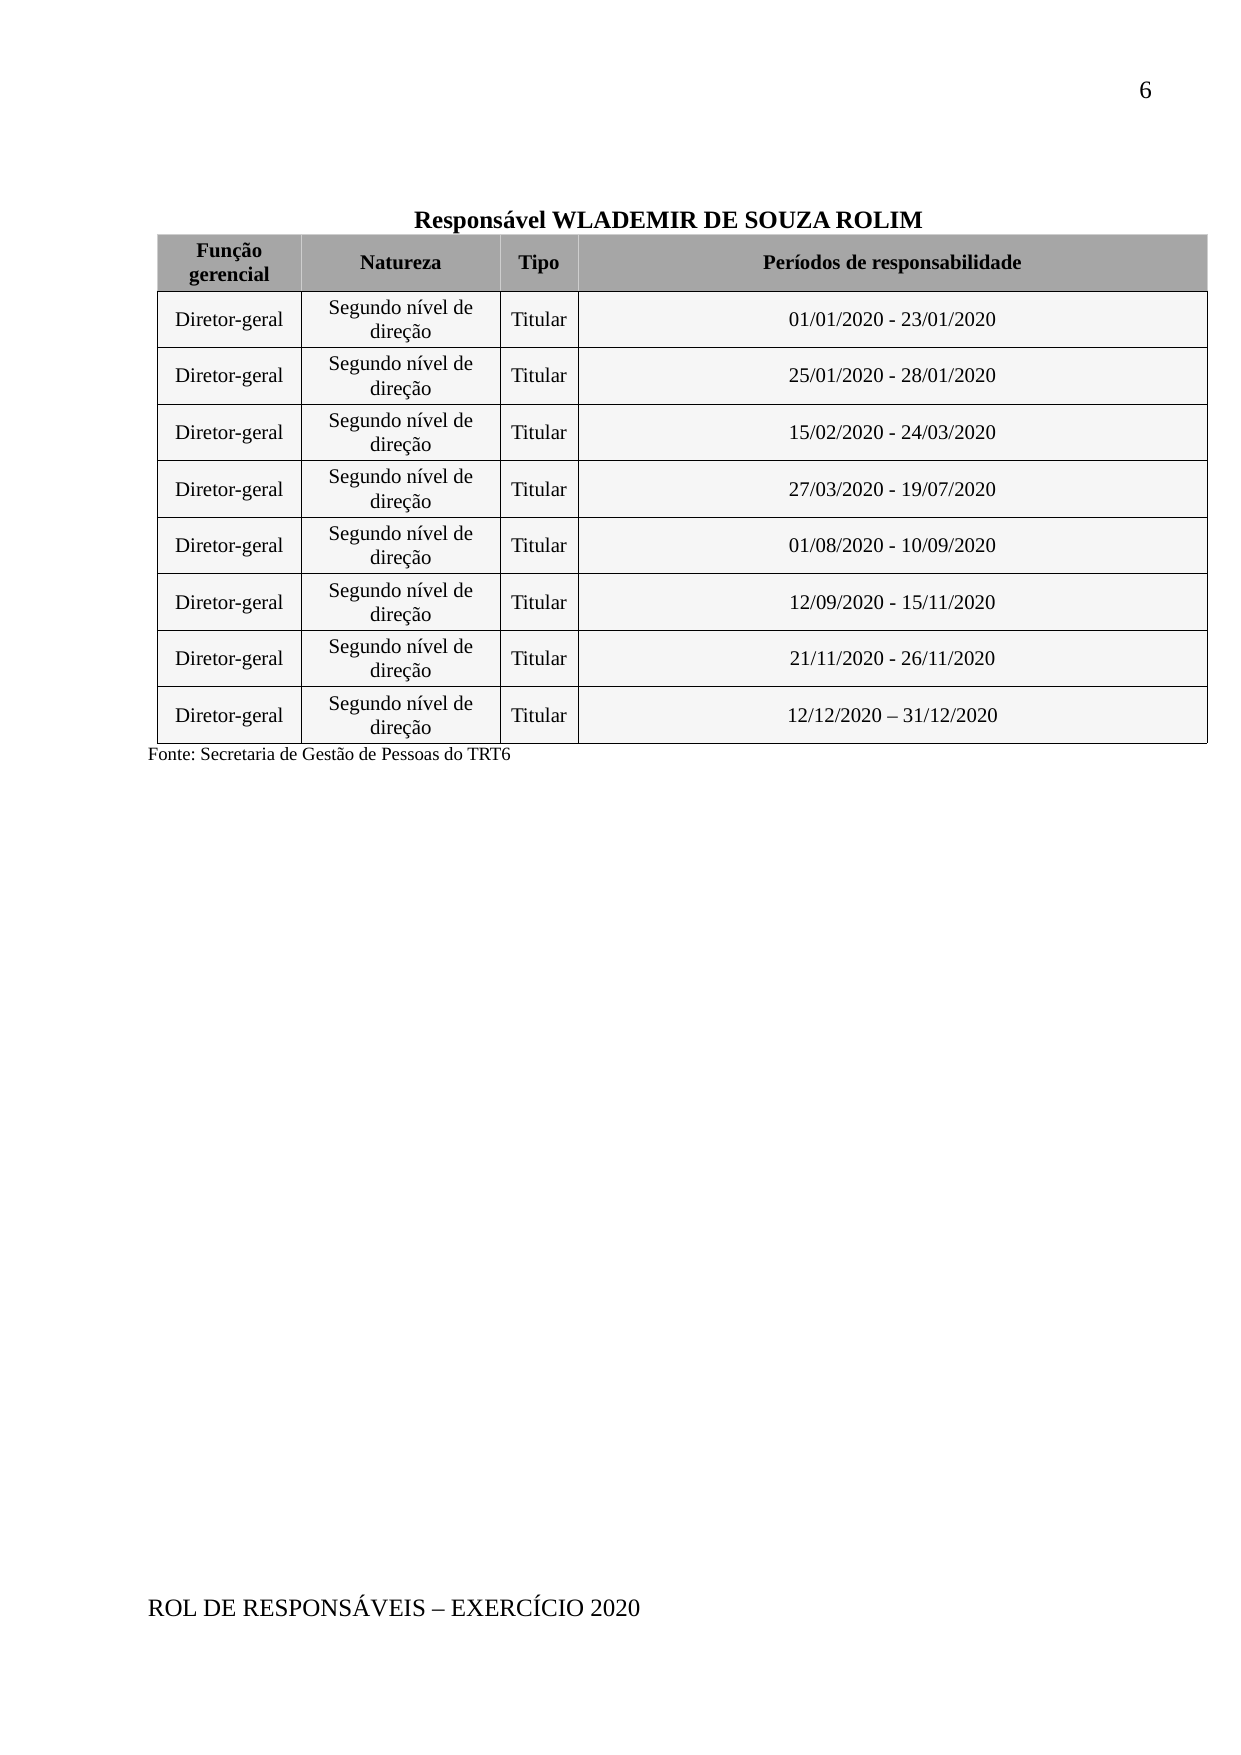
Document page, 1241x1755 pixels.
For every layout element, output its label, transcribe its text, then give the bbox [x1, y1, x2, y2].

table_cell Diretor-geral [158, 292, 301, 347]
table_cell Diretor-geral [158, 461, 301, 517]
table_header Natureza [302, 235, 500, 291]
table_cell Titular [501, 348, 578, 404]
table_cell Titular [501, 574, 578, 630]
table_cell Diretor-geral [158, 405, 301, 460]
table_cell Segundo nível de direção [302, 348, 500, 404]
table_cell 21/11/2020 - 26/11/2020 [579, 631, 1207, 686]
table_cell Segundo nível de direção [302, 687, 500, 743]
table_cell Segundo nível de direção [302, 292, 500, 347]
table_cell 12/12/2020 – 31/12/2020 [579, 687, 1207, 743]
table_cell Segundo nível de direção [302, 631, 500, 686]
table_cell Titular [501, 292, 578, 347]
table_header Períodos de responsabilidade [579, 235, 1207, 291]
table_header Tipo [501, 235, 578, 291]
table_cell 27/03/2020 - 19/07/2020 [579, 461, 1207, 517]
table_cell Diretor-geral [158, 631, 301, 686]
table_cell Titular [501, 405, 578, 460]
table_cell Diretor-geral [158, 687, 301, 743]
table_cell Titular [501, 518, 578, 573]
table_cell 12/09/2020 - 15/11/2020 [579, 574, 1207, 630]
subtitle Responsável WLADEMIR DE SOUZA ROLIM [185, 205, 1152, 234]
table_cell Segundo nível de direção [302, 574, 500, 630]
table_cell Titular [501, 631, 578, 686]
text Fonte: Secretaria de Gestão de Pessoas do TRT6 [148, 743, 1152, 765]
table_cell Diretor-geral [158, 574, 301, 630]
table_header Função gerencial [158, 235, 301, 291]
table_cell 01/08/2020 - 10/09/2020 [579, 518, 1207, 573]
table_cell Segundo nível de direção [302, 518, 500, 573]
table_cell Segundo nível de direção [302, 461, 500, 517]
table_cell Titular [501, 461, 578, 517]
table_cell 01/01/2020 - 23/01/2020 [579, 292, 1207, 347]
table_cell Titular [501, 687, 578, 743]
table_cell Diretor-geral [158, 348, 301, 404]
table_cell 15/02/2020 - 24/03/2020 [579, 405, 1207, 460]
table_cell 25/01/2020 - 28/01/2020 [579, 348, 1207, 404]
table_cell Diretor-geral [158, 518, 301, 573]
table_cell Segundo nível de direção [302, 405, 500, 460]
